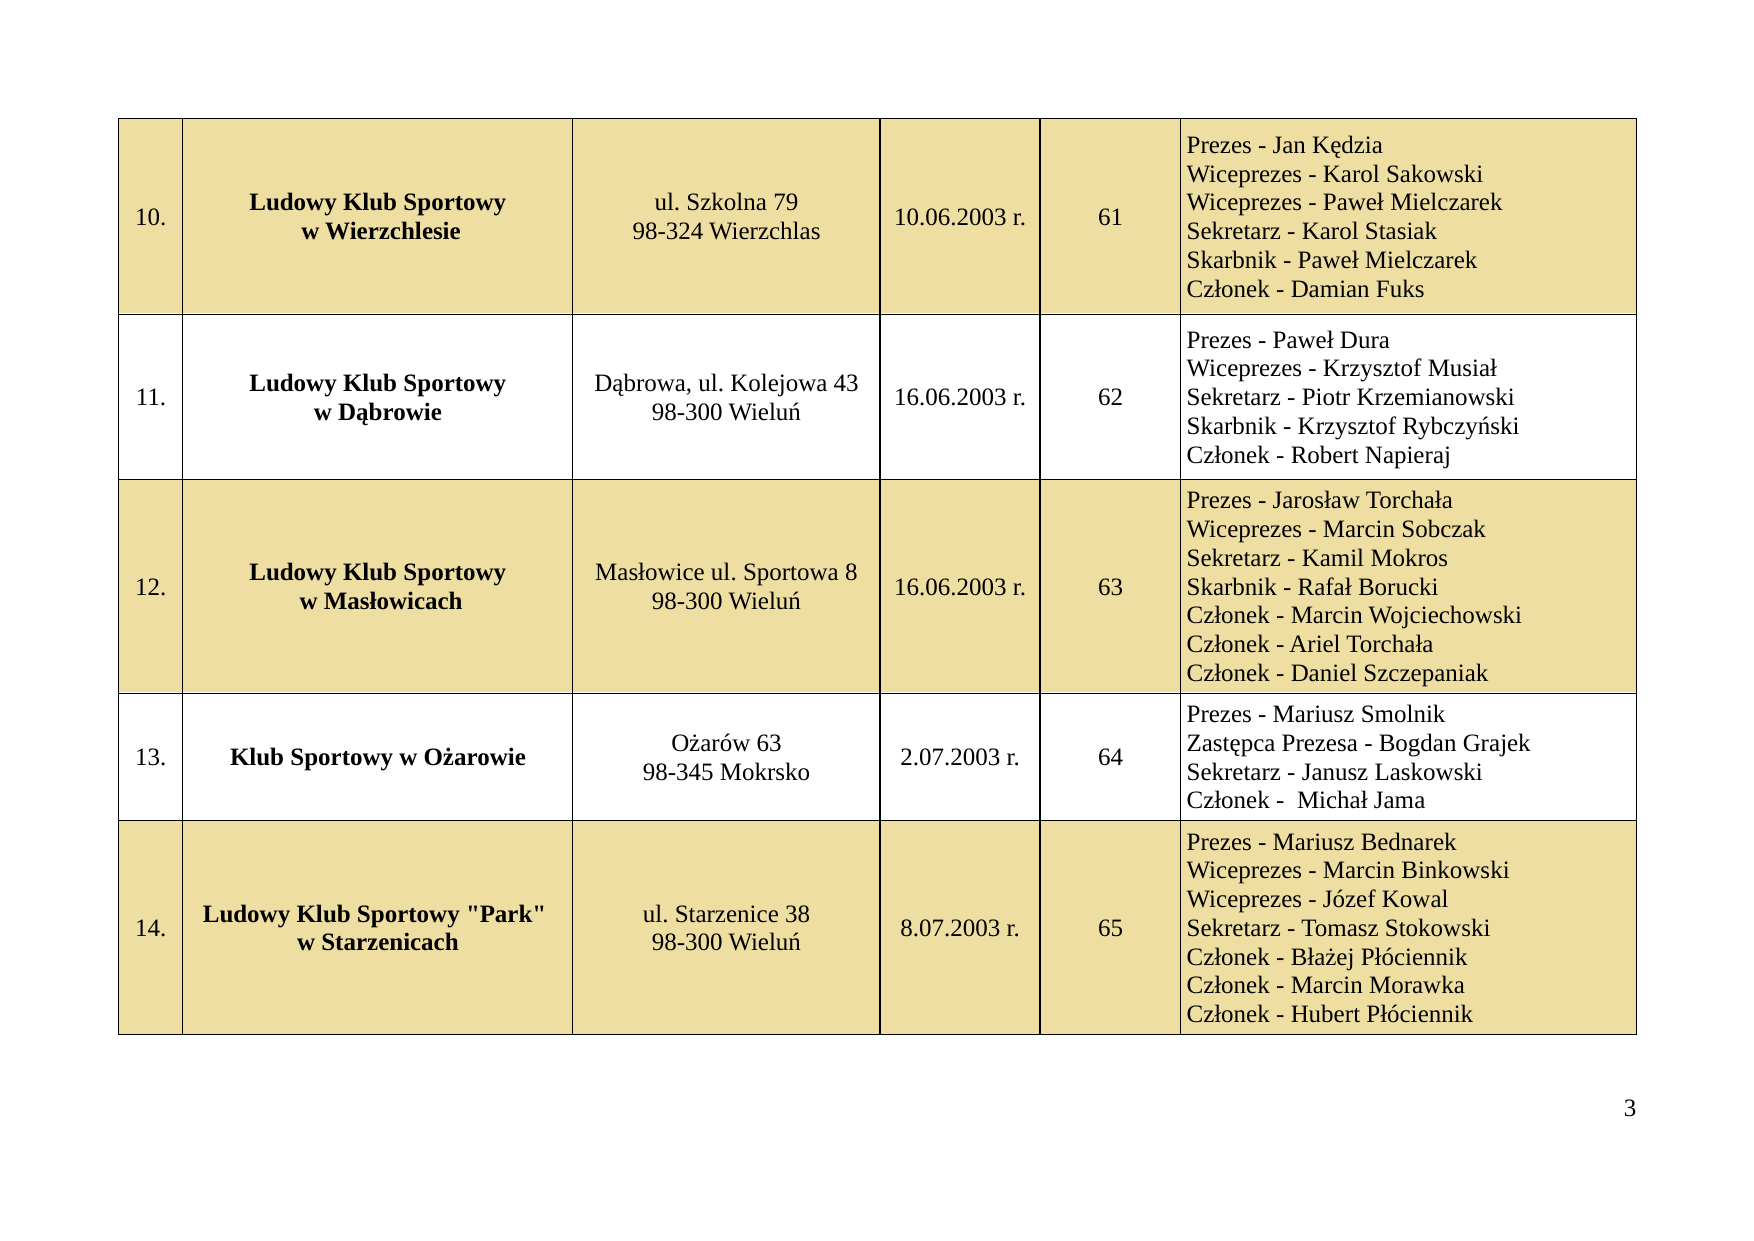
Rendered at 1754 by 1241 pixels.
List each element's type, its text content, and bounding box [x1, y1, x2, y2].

table_cell Prezes - Mariusz Smolnik Zastępca Prezesa - Bogdan Grajek Sekretarz - Janusz Laskowski Członek - Michał Jama [1181, 694, 1636, 820]
table_cell 62 [1041, 315, 1180, 479]
table_cell Ożarów 63 98-345 Mokrsko [573, 694, 879, 820]
table_cell 63 [1041, 480, 1180, 692]
table_cell Prezes - Jan Kędzia Wiceprezes - Karol Sakowski Wiceprezes - Paweł Mielczarek Sekretarz - Karol Stasiak Skarbnik - Paweł Mielczarek Członek - Damian Fuks [1181, 119, 1636, 313]
table_cell ul. Szkolna 79 98-324 Wierzchlas [573, 119, 879, 313]
table_cell ul. Starzenice 38 98-300 Wieluń [573, 821, 879, 1034]
table_cell Prezes - Paweł Dura Wiceprezes - Krzysztof Musiał Sekretarz - Piotr Krzemianowski Skarbnik - Krzysztof Rybczyński Członek - Robert Napieraj [1181, 315, 1636, 479]
table_cell 64 [1041, 694, 1180, 820]
table_cell Ludowy Klub Sportowy w Dąbrowie [183, 315, 572, 479]
table_cell 16.06.2003 r. [881, 480, 1039, 692]
table_cell Masłowice ul. Sportowa 8 98-300 Wieluń [573, 480, 879, 692]
table_cell [119, 821, 182, 1034]
table_cell Ludowy Klub Sportowy w Wierzchlesie [183, 119, 572, 313]
table_cell 65 [1041, 821, 1180, 1034]
table_cell [119, 315, 182, 479]
table_cell [119, 480, 182, 692]
table_cell Prezes - Mariusz Bednarek Wiceprezes - Marcin Binkowski Wiceprezes - Józef Kowal Sekretarz - Tomasz Stokowski Członek - Błażej Płóciennik Członek - Marcin Morawka Członek - Hubert Płóciennik [1181, 821, 1636, 1034]
table_cell 2.07.2003 r. [881, 694, 1039, 820]
table_cell 16.06.2003 r. [881, 315, 1039, 479]
table_cell Prezes - Jarosław Torchała Wiceprezes - Marcin Sobczak Sekretarz - Kamil Mokros Skarbnik - Rafał Borucki Członek - Marcin Wojciechowski Członek - Ariel Torchała Członek - Daniel Szczepaniak [1181, 480, 1636, 692]
table_cell Ludowy Klub Sportowy "Park" w Starzenicach [183, 821, 572, 1034]
table_cell Ludowy Klub Sportowy w Masłowicach [183, 480, 572, 692]
table_cell 10.06.2003 r. [881, 119, 1039, 313]
table_cell Dąbrowa, ul. Kolejowa 43 98-300 Wieluń [573, 315, 879, 479]
table_cell Klub Sportowy w Ożarowie [183, 694, 572, 820]
table_cell [119, 119, 182, 313]
table_cell [119, 694, 182, 820]
table_cell 61 [1041, 119, 1180, 313]
table_cell 8.07.2003 r. [881, 821, 1039, 1034]
